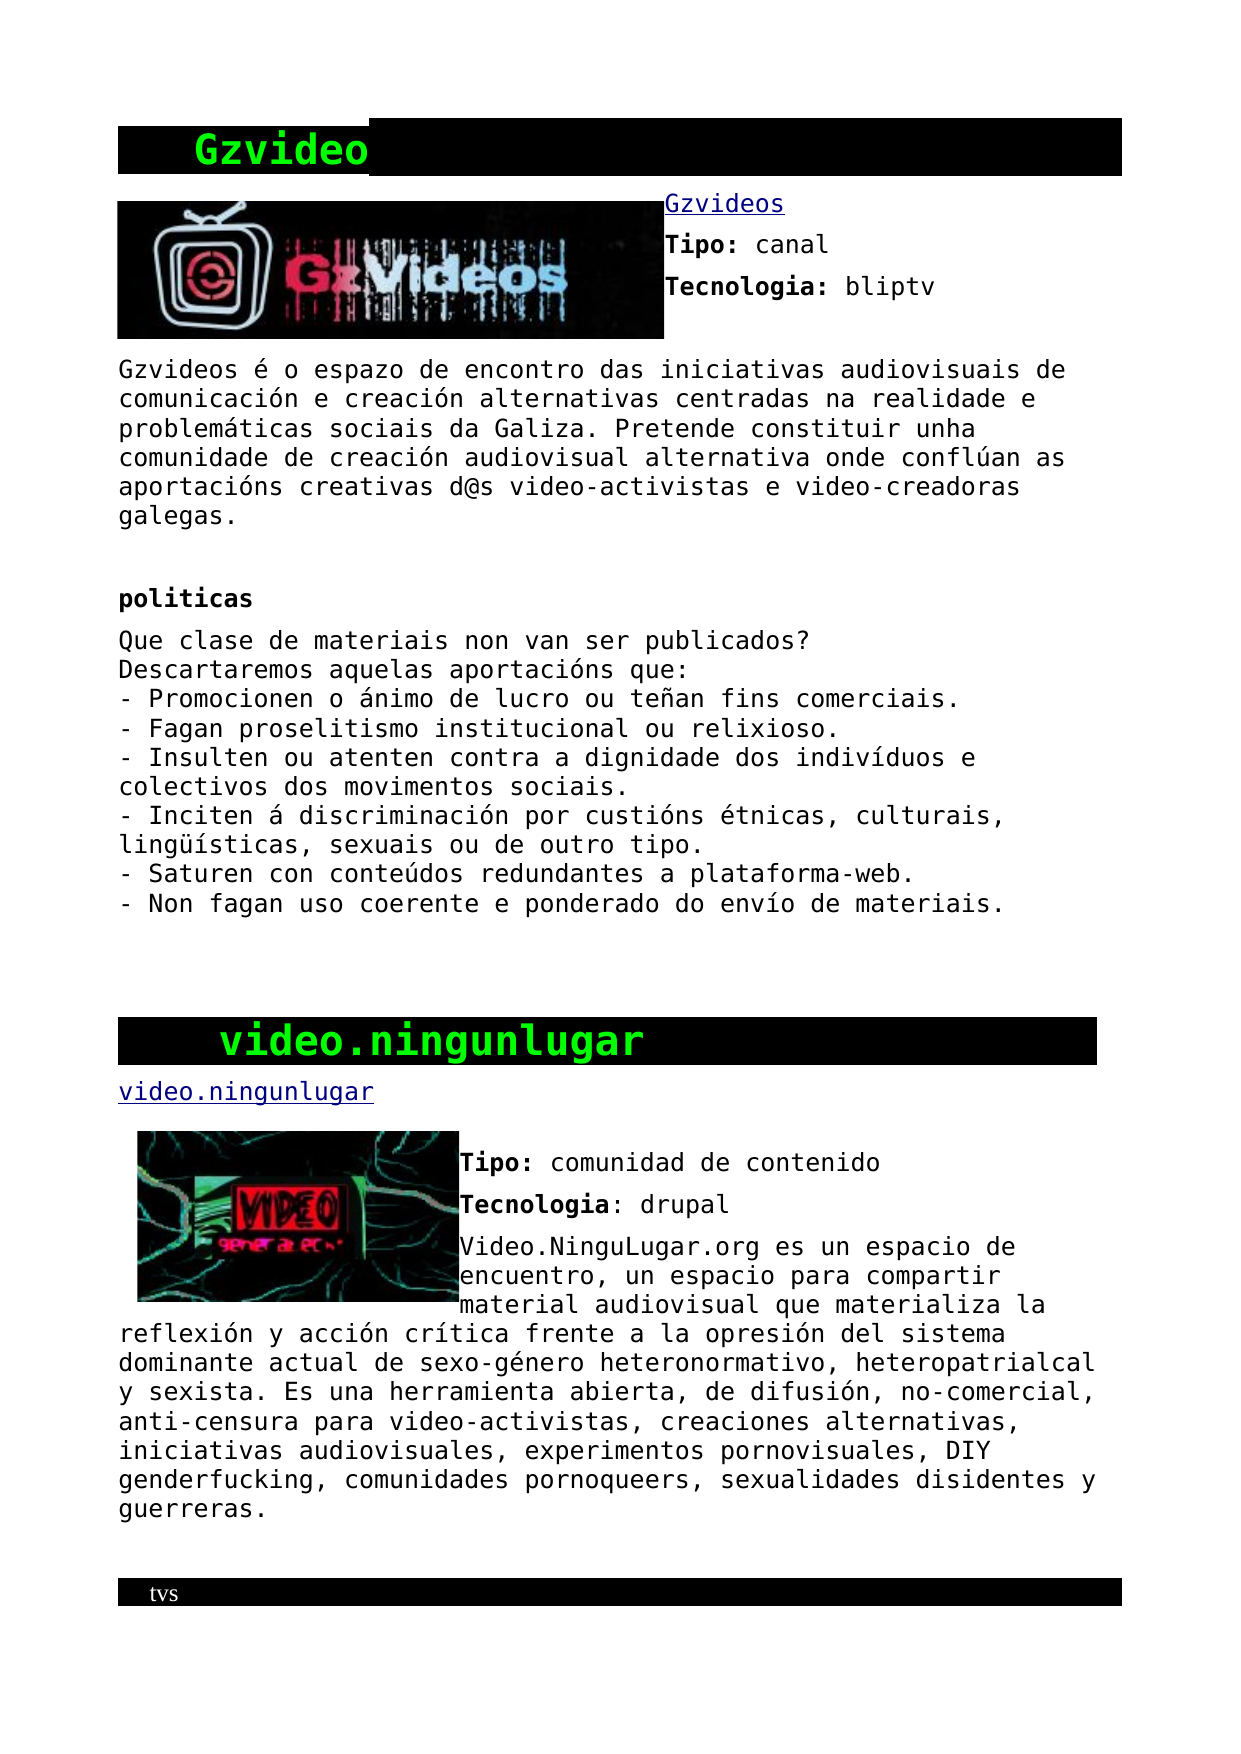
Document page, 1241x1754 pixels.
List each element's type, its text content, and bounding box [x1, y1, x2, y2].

text video.ningunlugar [118, 1078, 1122, 1107]
text video.ningunlugar [118, 1017, 1122, 1065]
text Tecnologia: bliptv [665, 272, 1122, 301]
picture [117, 201, 665, 339]
subtitle Gzvideo [118, 118, 1122, 176]
text Gzvideos é o espazo de encontro das iniciativas audiovisuais de comunicación e creación alternativas centradas na realidade e problemáticas sociais da Galiza. Pretende constituir unha comunidade de creación audiovisual alternativa onde conflúan as aportacións creativas d@s video-activistas e video-creadoras galegas. [118, 356, 1122, 531]
text [118, 1190, 137, 1219]
text politicas [118, 585, 1122, 614]
text Tecnologia: drupal [460, 1190, 1122, 1219]
text Que clase de materiais non van ser publicados? Descartaremos aquelas aportacións que: - Promocionen o ánimo de lucro ou teñan fins comerciais. - Fagan proselitismo institucional ou relixioso. - Insulten ou atenten contra a dignidade dos indivíduos e colectivos dos movimentos sociais. - Inciten á discriminación por custións étnicas, culturais, lingüísticas, sexuais ou de outro tipo. - Saturen con conteúdos redundantes a plataforma-web. - Non fagan uso coerente e ponderado do envío de materiais. [118, 626, 1122, 918]
text Gzvideos [118, 189, 1122, 218]
text tvs [118, 1578, 1122, 1606]
text Tipo: comunidad de contenido [118, 1119, 1122, 1178]
text Tipo: canal [665, 231, 1122, 260]
picture [137, 1131, 460, 1302]
text Video.NinguLugar.org es un espacio de encuentro, un espacio para compartir material audiovisual que materializa la reflexión y acción crítica frente a la opresión del sistema dominante actual de sexo-género heteronormativo, heteropatrialcal y sexista. Es una herramienta abierta, de difusión, no-comercial, anti-censura para video-activistas, creaciones alternativas, iniciativas audiovisuales, experimentos pornovisuales, DIY genderfucking, comunidades pornoqueers, sexualidades disidentes y guerreras. [118, 1232, 1122, 1523]
